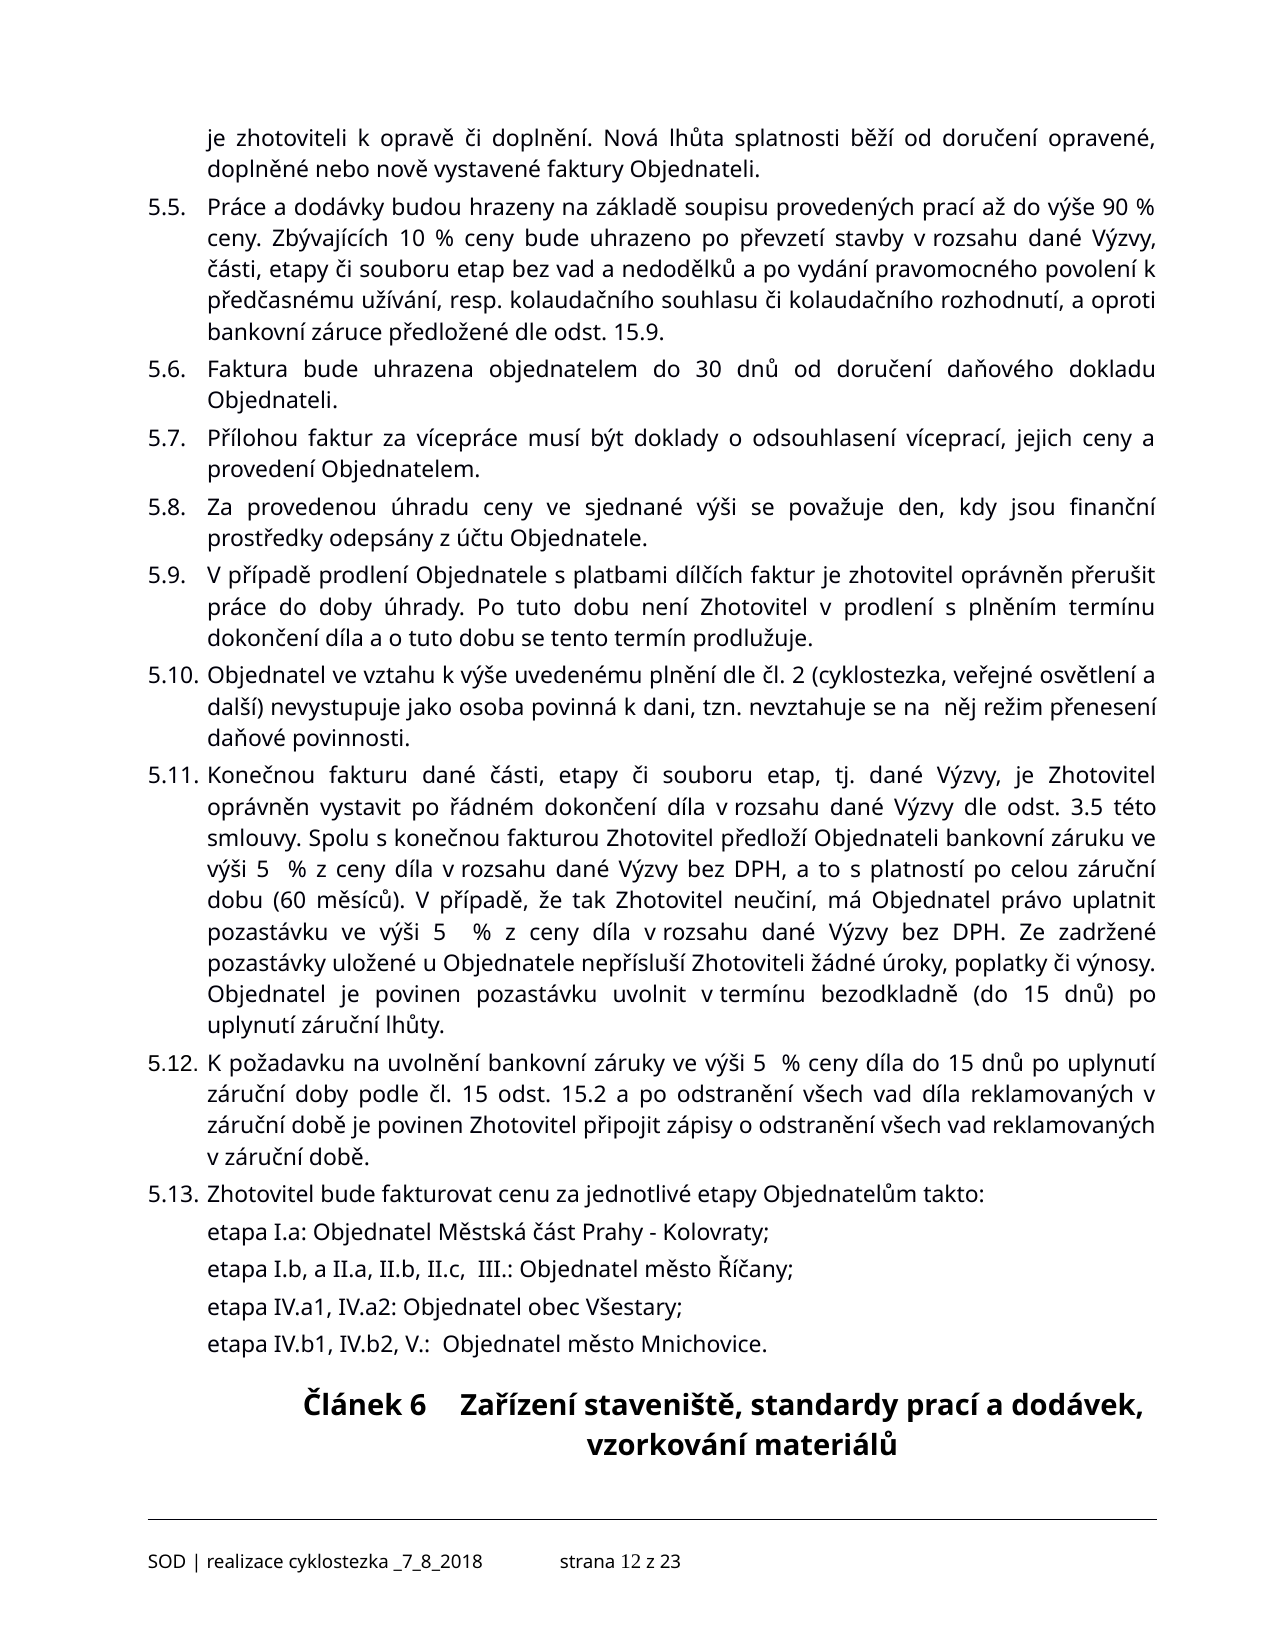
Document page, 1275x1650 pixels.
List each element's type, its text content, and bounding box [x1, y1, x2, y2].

text etapa IV.b1, IV.b2, V.: Objednatel město Mnichovice. [207, 1328, 1157, 1359]
list Konečnou fakturu dané části, etapy či souboru etap, tj. dané Výzvy, je Zhotovitel oprávněn vystavit po řádném dokončení díla v rozsahu dané Výzvy dle odst. 3.5 této smlouvy. Spolu s konečnou fakturou Zhotovitel předloží Objednateli bankovní záruku ve výši 5 % z ceny díla v rozsahu dané Výzvy bez DPH, a to s platností po celou záruční dobu (60 měsíců). V případě, že tak Zhotovitel neučiní, má Objednatel právo uplatnit pozastávku ve výši 5 % z ceny díla v rozsahu dané Výzvy bez DPH. Ze zadržené pozastávky uložené u Objednatele nepřísluší Zhotoviteli žádné úroky, poplatky či výnosy. Objednatel je povinen pozastávku uvolnit v termínu bezodkladně (do 15 dnů) po uplynutí záruční lhůty. [148, 759, 1157, 1041]
list je zhotoviteli k opravě či doplnění. Nová lhůta splatnosti běží od doručení opravené, doplněné nebo nově vystavené faktury Objednateli. [148, 122, 1157, 184]
text etapa I.a: Objednatel Městská část Prahy - Kolovraty; [207, 1216, 1157, 1247]
list Za provedenou úhradu ceny ve sjednané výši se považuje den, kdy jsou finanční prostředky odepsány z účtu Objednatele. [148, 491, 1157, 553]
list K požadavku na uvolnění bankovní záruky ve výši 5 % ceny díla do 15 dnů po uplynutí záruční doby podle čl. 15 odst. 15.2 a po odstranění všech vad díla reklamovaných v záruční době je povinen Zhotovitel připojit zápisy o odstranění všech vad reklamovaných v záruční době. [148, 1047, 1157, 1172]
list Přílohou faktur za vícepráce musí být doklady o odsouhlasení víceprací, jejich ceny a provedení Objednatelem. [148, 422, 1157, 484]
list Práce a dodávky budou hrazeny na základě soupisu provedených prací až do výše 90 % ceny. Zbývajících 10 % ceny bude uhrazeno po převzetí stavby v rozsahu dané Výzvy, části, etapy či souboru etap bez vad a nedodělků a po vydání pravomocného povolení k předčasnému užívání, resp. kolaudačního souhlasu či kolaudačního rozhodnutí, a oproti bankovní záruce předložené dle odst. 15.9. [148, 191, 1157, 347]
list Zhotovitel bude fakturovat cenu za jednotlivé etapy Objednatelům takto: [148, 1178, 1157, 1209]
list Faktura bude uhrazena objednatelem do 30 dnů od doručení daňového dokladu Objednateli. [148, 353, 1157, 416]
text etapa I.b, a II.a, II.b, II.c, III.: Objednatel město Říčany; [207, 1253, 1157, 1284]
text etapa IV.a1, IV.a2: Objednatel obec Všestary; [207, 1291, 1157, 1322]
subtitle Zařízení staveniště, standardy prací a dodávek, vzorkování materiálů [290, 1384, 1157, 1464]
list Objednatel ve vztahu k výše uvedenému plnění dle čl. 2 (cyklostezka, veřejné osvětlení a další) nevystupuje jako osoba povinná k dani, tzn. nevztahuje se na něj režim přenesení daňové povinnosti. [148, 659, 1157, 753]
list V případě prodlení Objednatele s platbami dílčích faktur je zhotovitel oprávněn přerušit práce do doby úhrady. Po tuto dobu není Zhotovitel v prodlení s plněním termínu dokončení díla a o tuto dobu se tento termín prodlužuje. [148, 559, 1157, 653]
